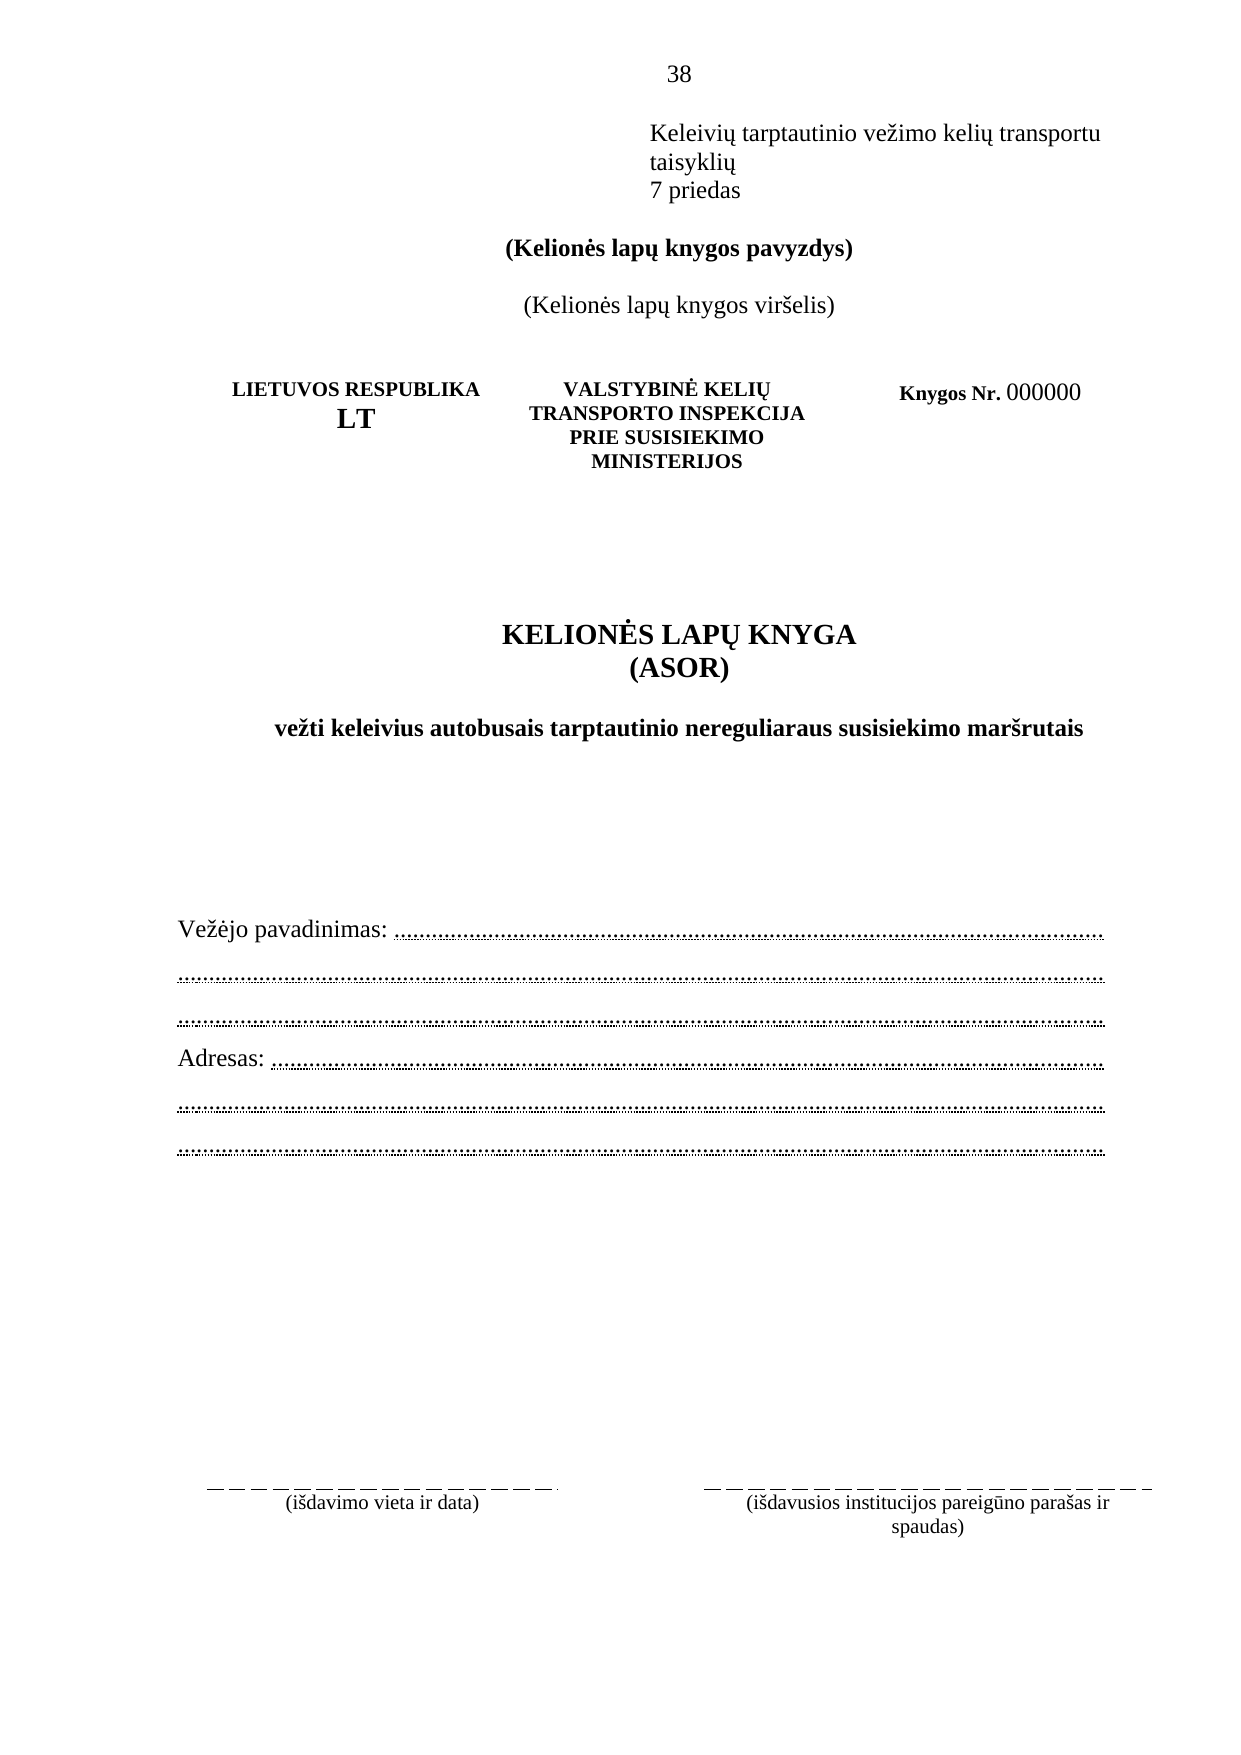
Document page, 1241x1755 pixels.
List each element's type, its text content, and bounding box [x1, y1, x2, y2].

table_header Knygos Nr. 000000 [829, 377, 1152, 473]
text Adresas: [177, 1043, 1181, 1072]
text (Kelionės lapų knygos viršelis) [177, 291, 1181, 319]
text ... [177, 957, 1181, 986]
table_header [558, 1489, 704, 1538]
table_header VALSTYBINĖ KELIŲ TRANSPORTO INSPEKCIJA PRIE SUSISIEKIMO MINISTERIJOS [505, 377, 828, 473]
text Keleivių tarptautinio vežimo kelių transportu taisyklių [649, 118, 1181, 176]
text ... [177, 1000, 1181, 1029]
text (Kelionės lapų knygos pavyzdys) [177, 233, 1181, 262]
text ... [177, 1086, 1181, 1115]
table_header (išdavusios institucijos pareigūno parašas ir spaudas) [704, 1489, 1152, 1538]
table_header (išdavimo vieta ir data) [207, 1489, 558, 1538]
text Vežėjo pavadinimas: [177, 914, 1181, 943]
table_header LIETUVOS RESPUBLIKA LT [207, 377, 505, 473]
text ... [177, 1129, 1181, 1158]
text (ASOR) [177, 650, 1181, 684]
text KELIONĖS LAPŲ KNYGA [177, 617, 1181, 650]
text 7 priedas [649, 176, 1181, 204]
text vežti keleivius autobusais tarptautinio nereguliaraus susisiekimo maršrutais [177, 713, 1181, 741]
